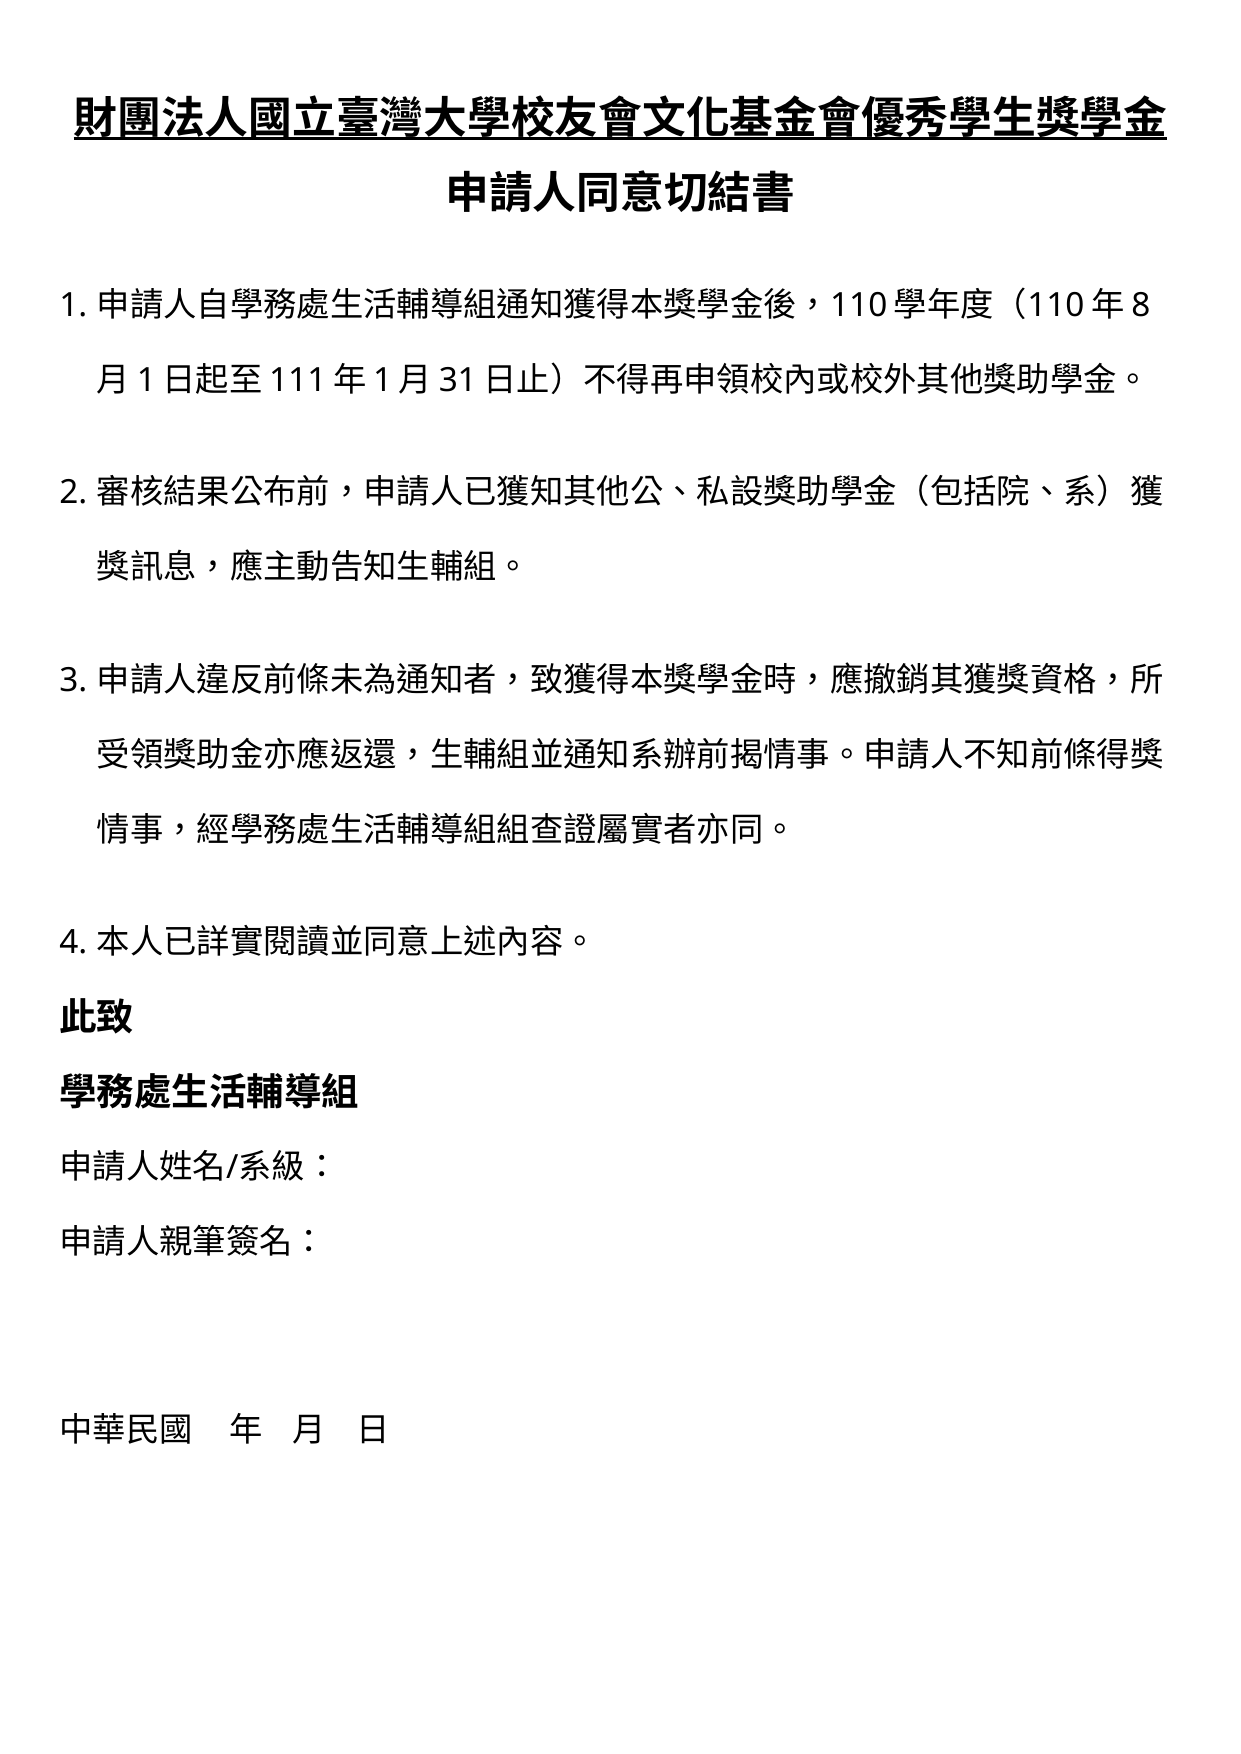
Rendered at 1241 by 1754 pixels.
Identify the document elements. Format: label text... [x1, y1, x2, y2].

text 學務處生活輔導組 [59, 1046, 1181, 1121]
text 申請人姓名/系級： [59, 1121, 1181, 1196]
text 中華民國 年 月 日 [59, 1383, 1181, 1458]
text 申請人親筆簽名： [59, 1196, 1181, 1271]
list 申請人違反前條未為通知者，致獲得本獎學金時，應撤銷其獲獎資格，所受領獎助金亦應返還，生輔組並通知系辦前揭情事。申請人不知前條得獎情事，經學務處生活輔導組組查證屬實者亦同。 [59, 633, 1181, 858]
text 此致 [59, 971, 1181, 1046]
list 申請人自學務處生活輔導組通知獲得本獎學金後，110學年度（110年8月1日起至111年1月31日止）不得再申領校內或校外其他獎助學金。 [59, 258, 1181, 408]
text 財團法人國立臺灣大學校友會文化基金會優秀學生獎學金 申請人同意切結書 [59, 71, 1181, 221]
list 審核結果公布前，申請人已獲知其他公、私設獎助學金（包括院、系）獲獎訊息，應主動告知生輔組。 [59, 446, 1181, 596]
list 本人已詳實閱讀並同意上述內容。 [59, 896, 1181, 971]
